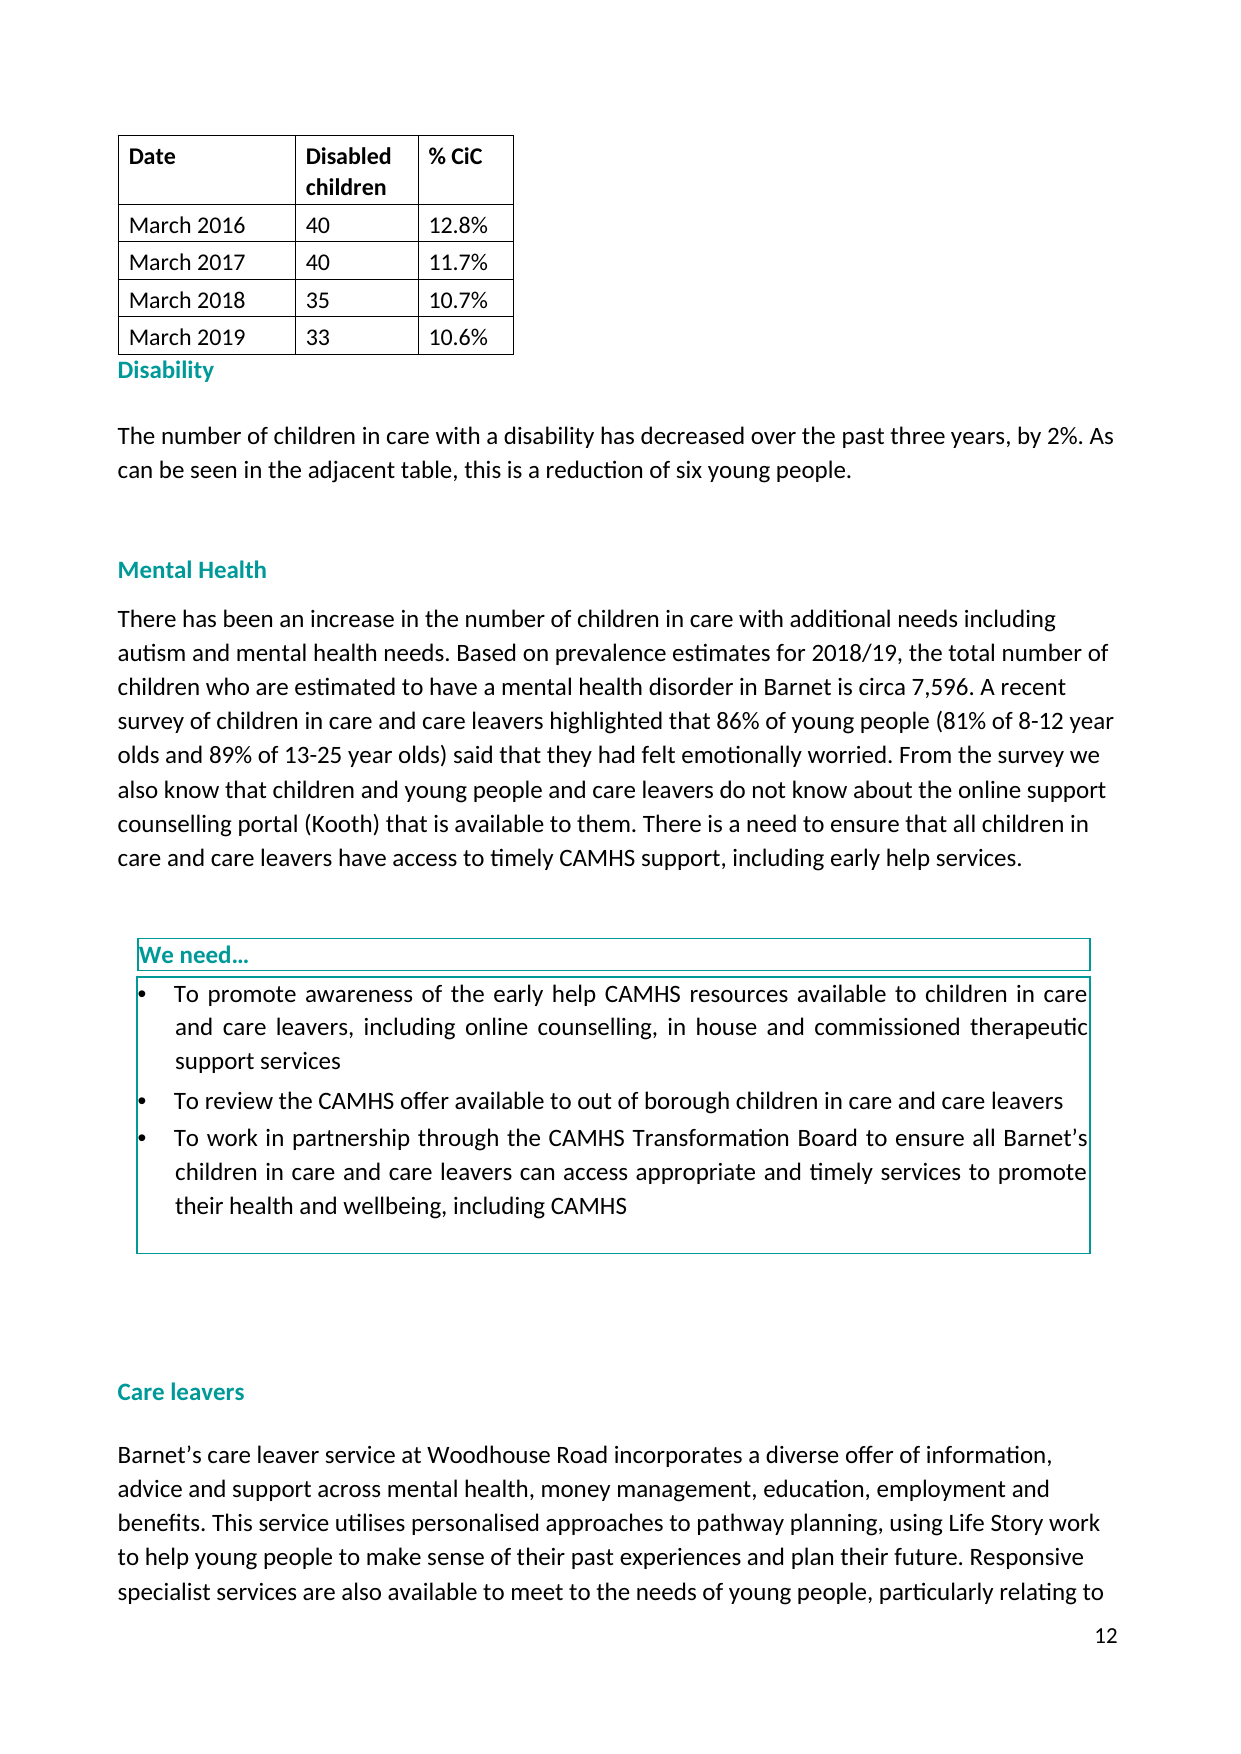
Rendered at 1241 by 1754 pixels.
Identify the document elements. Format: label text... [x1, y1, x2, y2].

table_cell 10.6% [419, 317, 513, 353]
list To promote awareness of the early help CAMHS resources available to children in care and care leavers, including online counselling, in house and commissioned therapeutic support services [138, 978, 1089, 1076]
table_cell 12.8% [419, 205, 513, 241]
table_cell 35 [296, 280, 418, 316]
table_cell March 2018 [119, 280, 295, 316]
table_header Disabled children [296, 136, 418, 203]
table_cell March 2019 [119, 317, 295, 353]
text The number of children in care with a disability has decreased over the past three years, by 2%. As can be seen in the adjacent table, this is a reduction of six young people. [117, 420, 1122, 484]
subtitle We need… [139, 939, 1089, 970]
list To review the CAMHS offer available to out of borough children in care and care leavers [138, 1084, 1089, 1116]
text There has been an increase in the number of children in care with additional needs including autism and mental health needs. Based on prevalence estimates for 2018/19, the total number of children who are estimated to have a mental health disorder in Barnet is circa 7,596. A recent survey of children in care and care leavers highlighted that 86% of young people (81% of 8-12 year olds and 89% of 13-25 year olds) said that they had felt emotionally worried. From the survey we also know that children and young people and care leavers do not know about the online support counselling portal (Kooth) that is available to them. There is a need to ensure that all children in care and care leavers have access to timely CAMHS support, including early help services. [117, 603, 1122, 873]
subtitle Mental Health [117, 554, 1122, 584]
subtitle Disability [117, 354, 1122, 385]
table_cell 11.7% [419, 242, 513, 278]
table_header Date [119, 136, 295, 203]
table_cell 40 [296, 242, 418, 278]
table_cell March 2016 [119, 205, 295, 241]
table_cell March 2017 [119, 242, 295, 278]
text Barnet’s care leaver service at Woodhouse Road incorporates a diverse offer of information, advice and support across mental health, money management, education, employment and benefits. This service utilises personalised approaches to pathway planning, using Life Story work to help young people to make sense of their past experiences and plan their future. Responsive specialist services are also available to meet to the needs of young people, particularly relating to [117, 1439, 1122, 1606]
subtitle Care leavers [117, 1376, 1122, 1407]
table_cell 33 [296, 317, 418, 353]
list To work in partnership through the CAMHS Transformation Board to ensure all Barnet’s children in care and care leavers can access appropriate and timely services to promote their health and wellbeing, including CAMHS [138, 1121, 1089, 1221]
table_header % CiC [419, 136, 513, 203]
table_cell 10.7% [419, 280, 513, 316]
table_cell 40 [296, 205, 418, 241]
